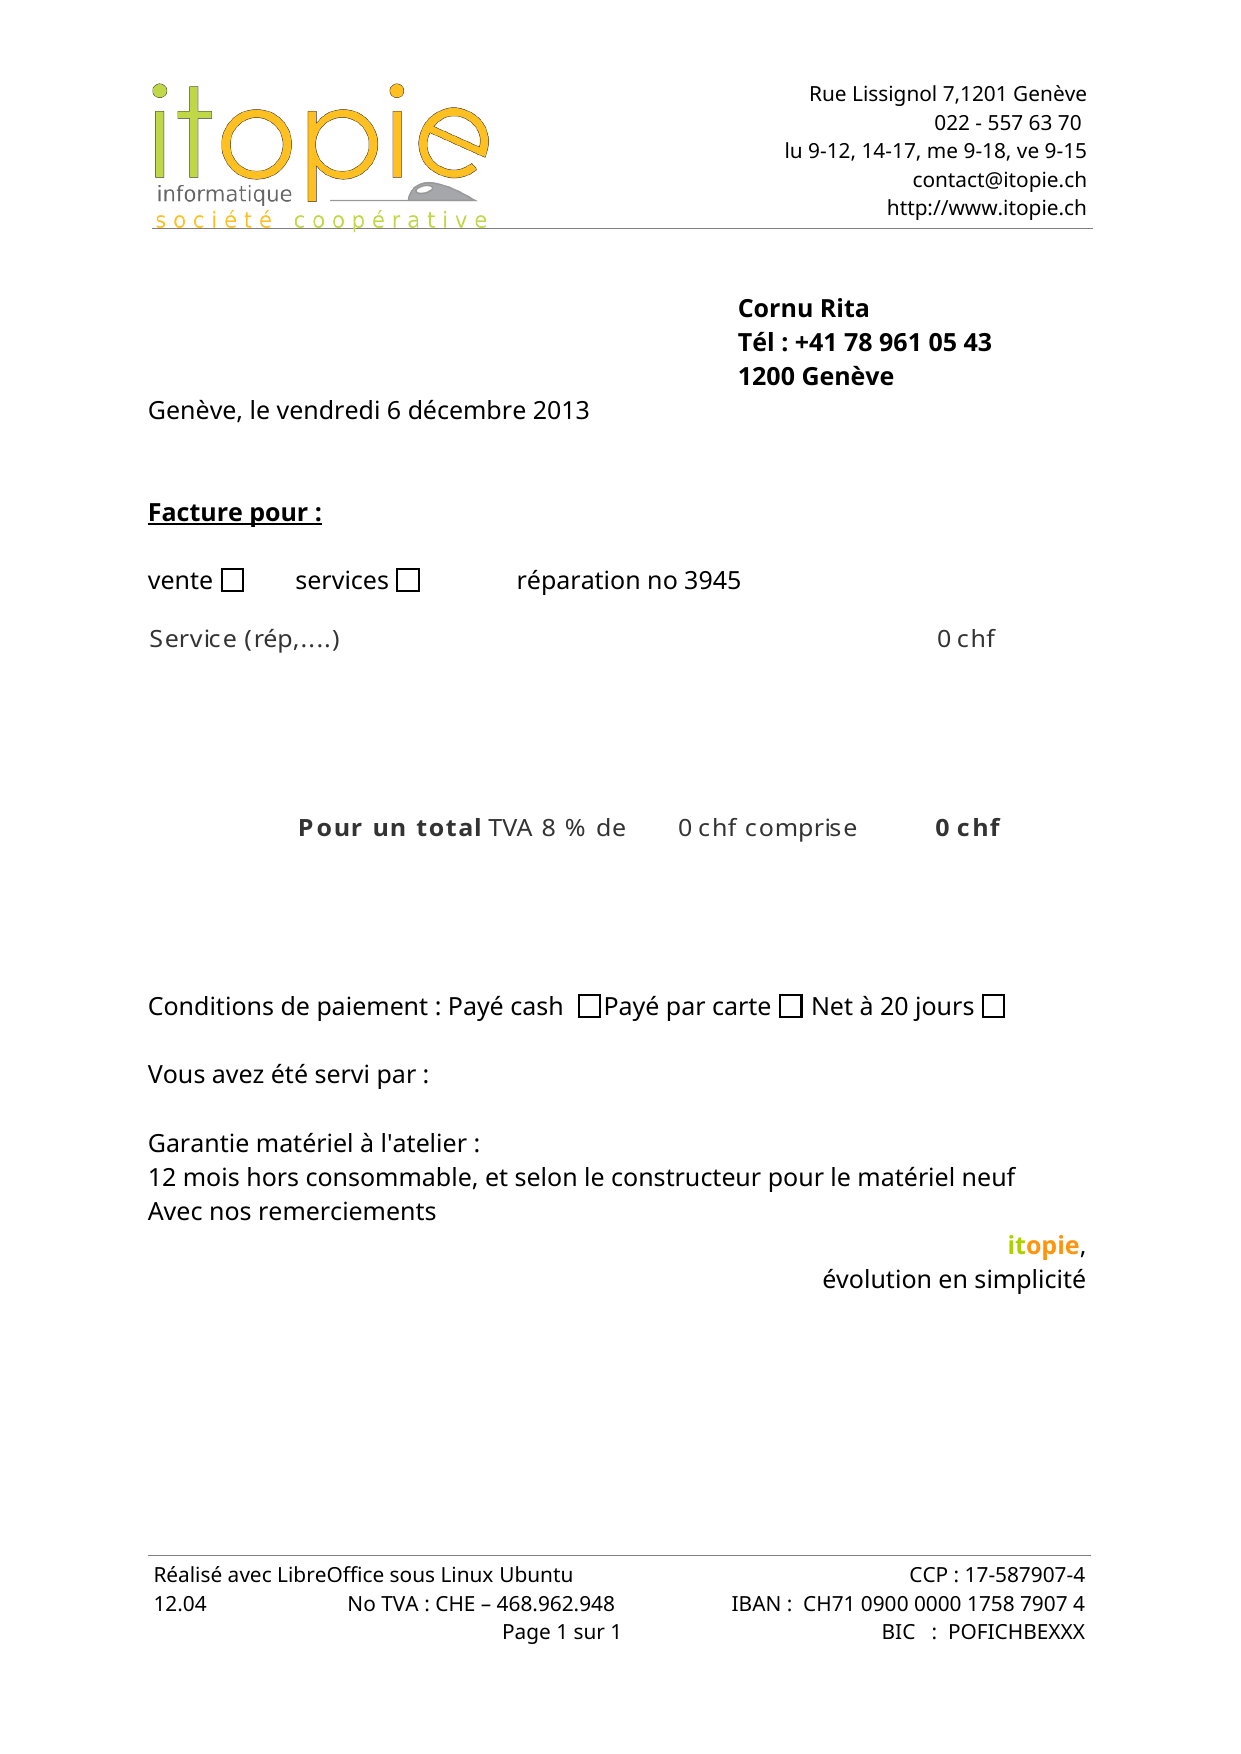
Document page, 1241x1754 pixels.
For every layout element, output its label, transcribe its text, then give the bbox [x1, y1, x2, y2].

text Facture pour : [148, 495, 1093, 529]
text Garantie matériel à l'atelier : [148, 1125, 1093, 1159]
text vente services réparation no 3945 [148, 563, 1093, 597]
text Genève, le vendredi 6 décembre 2013 [148, 392, 1093, 427]
text 1200 Genève [148, 358, 1093, 392]
text Avec nos remerciements [148, 1193, 1093, 1227]
text itopie, [148, 1227, 1093, 1262]
text Cornu Rita [148, 290, 1093, 324]
text évolution en simplicité [148, 1262, 1093, 1296]
text Tél : +41 78 961 05 43 [148, 324, 1093, 358]
text Conditions de paiement : Payé cash Payé par carte Net à 20 jours [148, 989, 1093, 1023]
picture [138, 72, 500, 244]
text Vous avez été servi par : [148, 1057, 1093, 1091]
text 12 mois hors consommable, et selon le constructeur pour le matériel neuf [148, 1159, 1093, 1193]
